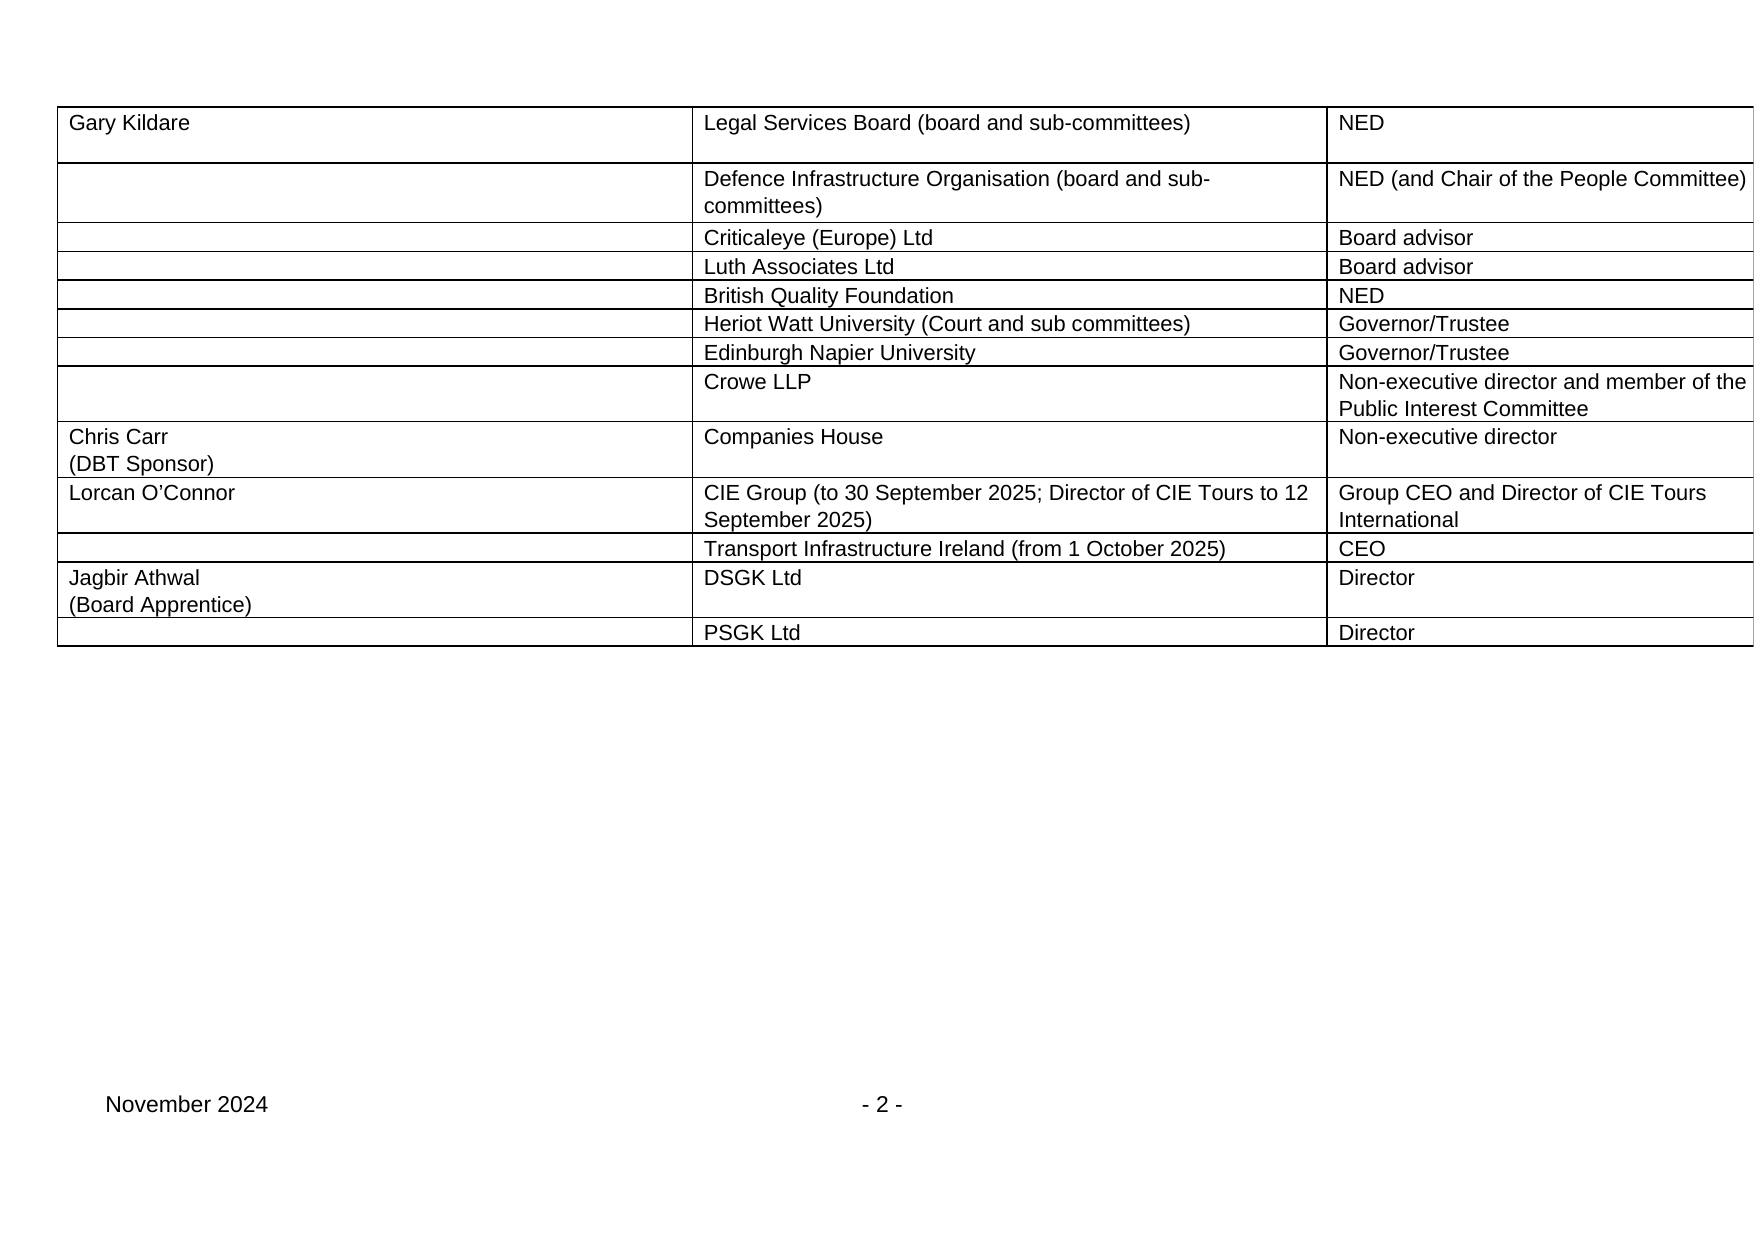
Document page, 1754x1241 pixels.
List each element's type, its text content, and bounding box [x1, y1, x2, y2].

table_cell Defence Infrastructure Organisation (board and sub-committees) [693, 164, 1326, 222]
table_cell Board advisor [1328, 223, 1753, 251]
table_header Legal Services Board (board and sub-committees) [693, 108, 1326, 162]
table_cell CIE Group (to 30 September 2025; Director of CIE Tours to 12 September 2025) [693, 478, 1326, 532]
table_cell [58, 534, 692, 561]
table_cell CEO [1328, 534, 1753, 561]
table_cell Luth Associates Ltd [693, 252, 1326, 279]
table_cell [58, 164, 692, 222]
table_cell Non-executive director and member of the Public Interest Committee [1328, 367, 1753, 421]
table_cell [58, 618, 692, 645]
table_cell Governor/Trustee [1328, 310, 1753, 336]
table_cell Board advisor [1328, 252, 1753, 279]
table_cell PSGK Ltd [693, 618, 1326, 645]
table_cell [58, 338, 692, 365]
table_cell [58, 223, 692, 251]
table_cell DSGK Ltd [693, 563, 1326, 617]
table_cell Group CEO and Director of CIE Tours International [1328, 478, 1753, 532]
table_cell Non-executive director [1328, 422, 1753, 477]
table_cell Jagbir Athwal (Board Apprentice) [58, 563, 692, 617]
table_cell Heriot Watt University (Court and sub committees) [693, 310, 1326, 336]
table_cell [58, 310, 692, 336]
table_cell British Quality Foundation [693, 281, 1326, 308]
table_cell NED (and Chair of the People Committee) [1328, 164, 1753, 222]
table_cell Director [1328, 563, 1753, 617]
table_cell Transport Infrastructure Ireland (from 1 October 2025) [693, 534, 1326, 561]
table_cell [58, 367, 692, 421]
table_header NED [1328, 108, 1753, 162]
table_cell Director [1328, 618, 1753, 645]
table_cell NED [1328, 281, 1753, 308]
table_cell Criticaleye (Europe) Ltd [693, 223, 1326, 251]
table_cell Companies House [693, 422, 1326, 477]
table_cell [58, 252, 692, 279]
table_cell Lorcan O’Connor [58, 478, 692, 532]
table_cell Chris Carr (DBT Sponsor) [58, 422, 692, 477]
table_cell Crowe LLP [693, 367, 1326, 421]
table_cell Governor/Trustee [1328, 338, 1753, 365]
table_cell [58, 281, 692, 308]
table_header Gary Kildare [58, 108, 692, 162]
table_cell Edinburgh Napier University [693, 338, 1326, 365]
